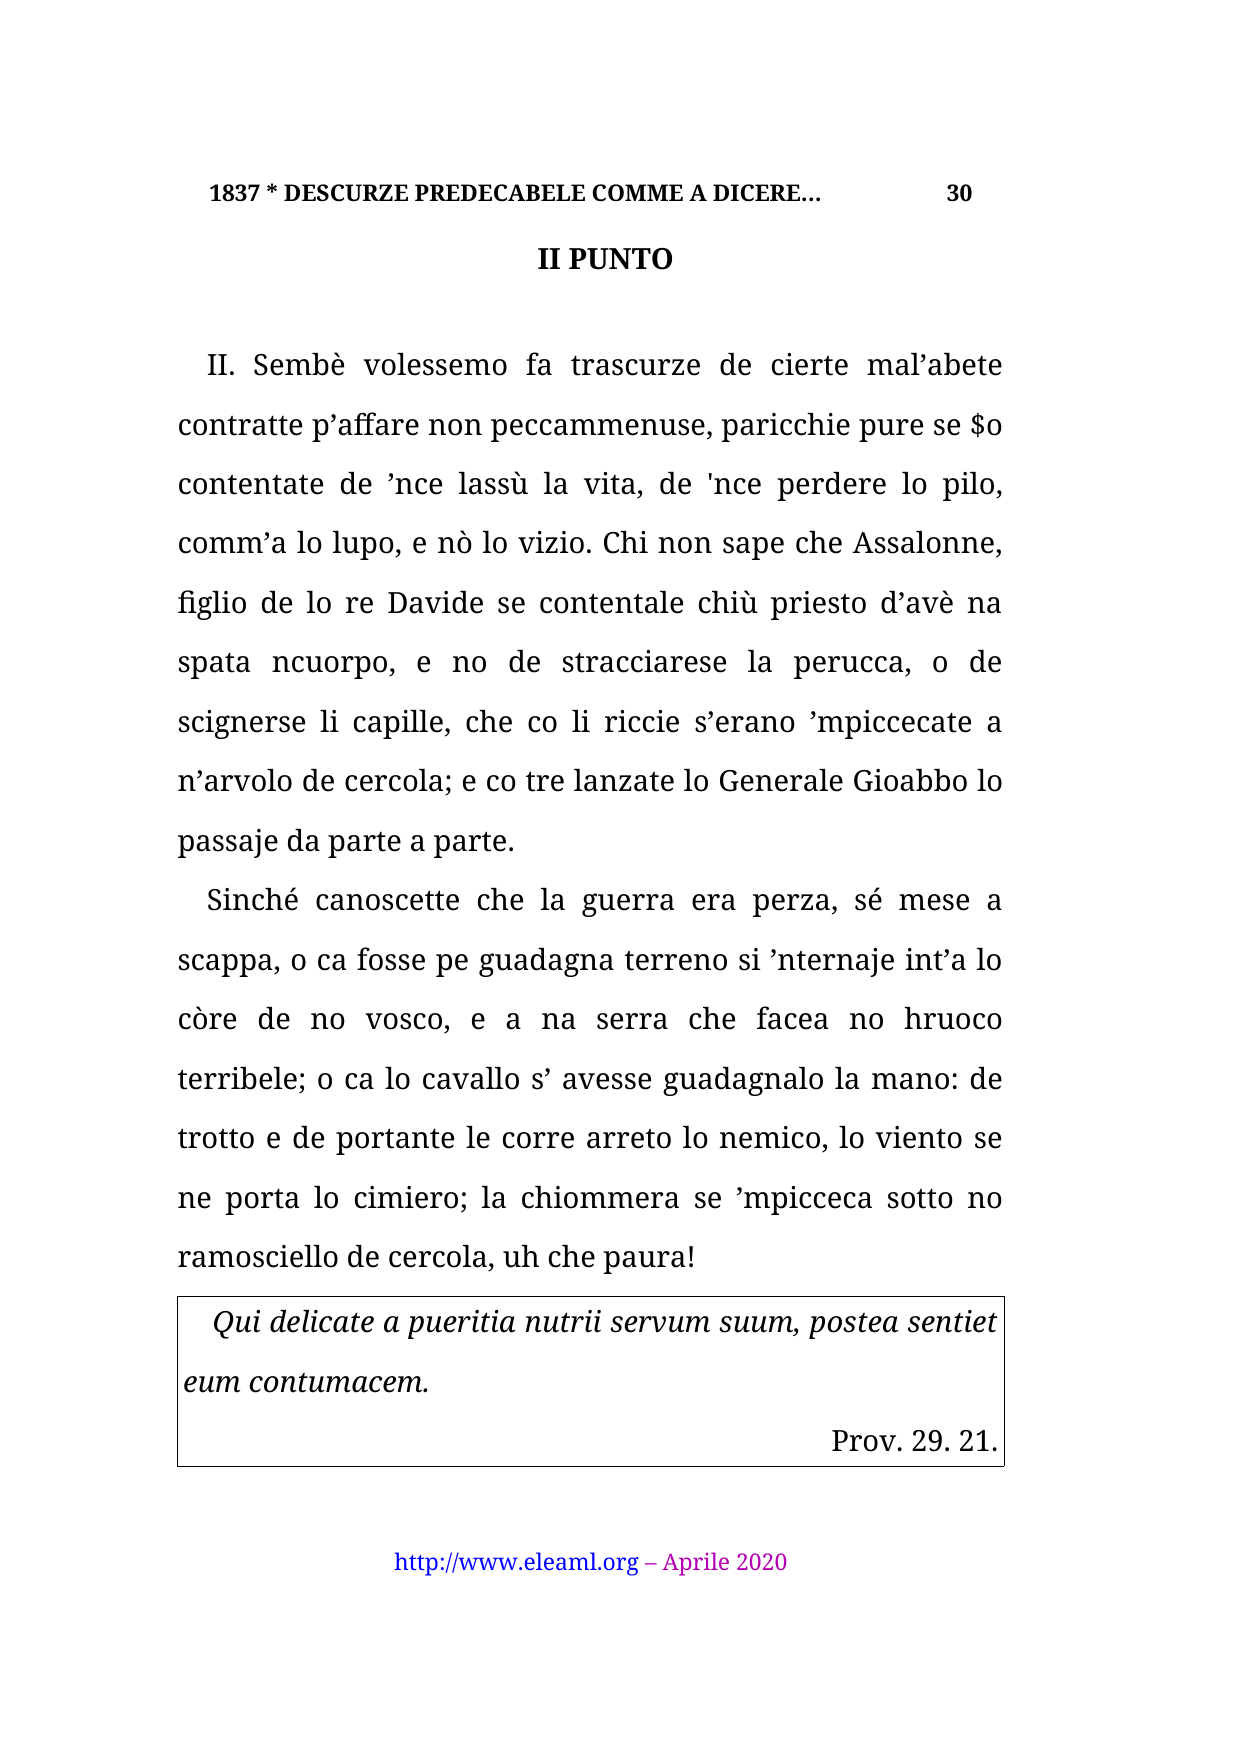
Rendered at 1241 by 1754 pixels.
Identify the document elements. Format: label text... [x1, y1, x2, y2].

table_header Qui delicate a pueritia nutrii servum suum, postea sentiet eum contumacem. Prov. 29. 21. [178, 1297, 1004, 1466]
text II. Sembè volessemo fa trascurze de cierte mal’abete contratte p’affare non peccammenuse, paricchie pure se $o contentate de ’nce lassù la vita, de 'nce perdere lo pilo, comm’a lo lupo, e nò lo vizio. Chi non sape che Assalonne, figlio de lo re Davide se contentale chiù priesto d’avè na spata ncuorpo, e no de stracciarese la perucca, o de scignerse li capille, che co li riccie s’erano ’mpiccecate a n’arvolo de cercola; e co tre lanzate lo Generale Gioabbo lo passaje da parte a parte. [177, 344, 1004, 860]
subtitle II PUNTO [177, 238, 1004, 278]
text Sinché canoscette che la guerra era perza, sé mese a scappa, o ca fosse pe guadagna terreno si ’nternaje int’a lo còre de no vosco, e a na serra che facea no hruoco terribele; o ca lo cavallo s’ avesse guadagnalo la mano: de trotto e de portante le corre arreto lo nemico, lo viento se ne porta lo cimiero; la chiommera se ’mpicceca sotto no ramosciello de cercola, uh che paura! [177, 879, 1004, 1276]
